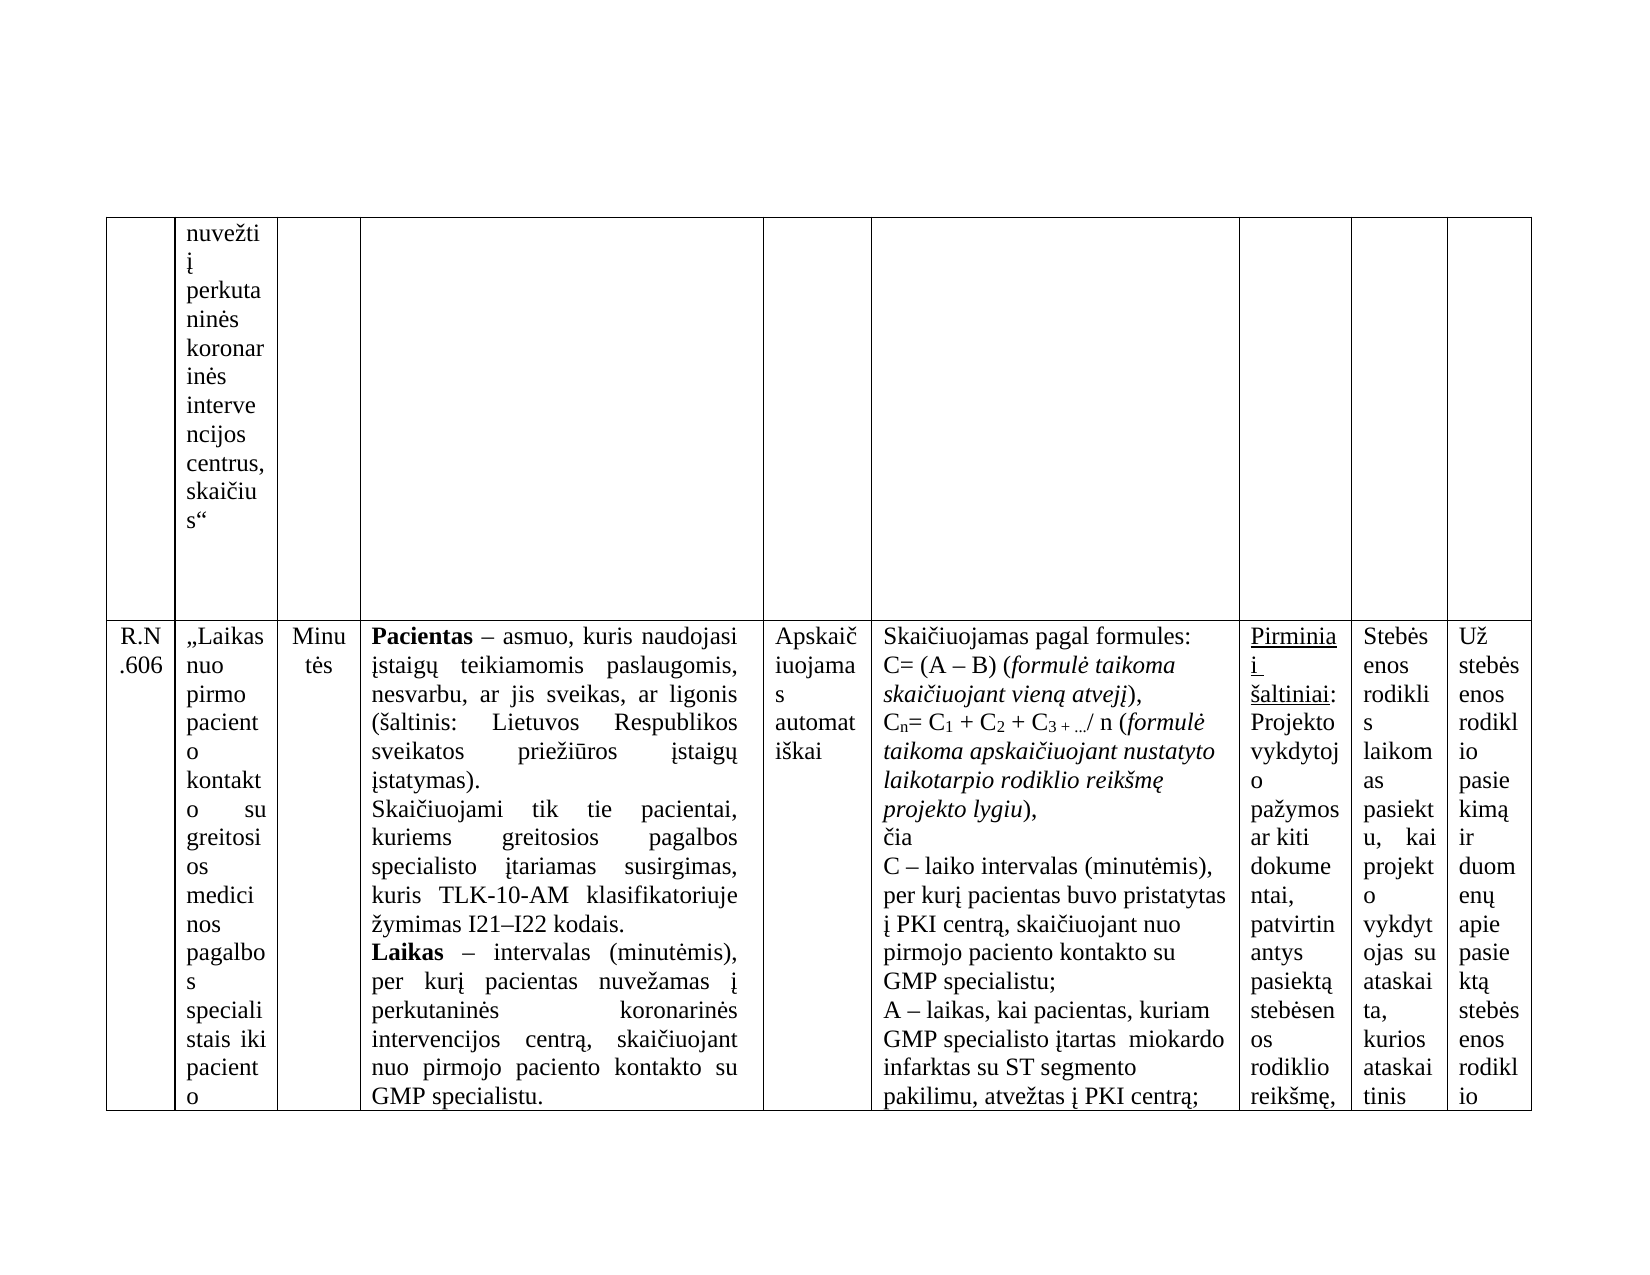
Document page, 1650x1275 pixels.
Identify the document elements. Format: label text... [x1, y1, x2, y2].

table_cell [1352, 218, 1447, 620]
table_cell nuvežti į perkutaninės koronarinės intervencijos centrus, skaičius“ [176, 218, 277, 620]
table_cell Apskaičiuojamas automatiškai [764, 621, 871, 1110]
table_cell [764, 218, 871, 620]
table_cell „Laikas nuo pirmo paciento kontakto su greitosios medicinos pagalbos specialistais iki paciento [176, 621, 277, 1110]
table_cell [1240, 218, 1351, 620]
table_cell Stebėsenos rodiklis laikomas pasiektu, kai projekto vykdytojas su ataskaita, kurios ataskaitinis [1352, 621, 1447, 1110]
table_cell [872, 218, 1239, 620]
table_cell [107, 218, 174, 620]
table_cell Minutės [278, 621, 360, 1110]
table_cell [1448, 218, 1531, 620]
table_cell Pacientas – asmuo, kuris naudojasi įstaigų teikiamomis paslaugomis, nesvarbu, ar jis sveikas, ar ligonis (šaltinis: Lietuvos Respublikos sveikatos priežiūros įstaigų įstatymas). Skaičiuojami tik tie pacientai, kuriems greitosios pagalbos specialisto įtariamas susirgimas, kuris TLK-10-AM klasifikatoriuje žymimas I21–I22 kodais. Laikas – intervalas (minutėmis), per kurį pacientas nuvežamas į perkutaninės koronarinės intervencijos centrą, skaičiuojant nuo pirmojo paciento kontakto su GMP specialistu. [361, 621, 763, 1110]
table_cell Už stebėsenos rodiklio pasiekimą ir duomenų apie pasiektą stebėsenos rodiklio [1448, 621, 1531, 1110]
table_cell [361, 218, 763, 620]
table_cell [278, 218, 360, 620]
table_cell Skaičiuojamas pagal formules: C= (A – B) (formulė taikoma skaičiuojant vieną atvejį), Cn= C1 + C2 + C3 + .../ n (formulė taikoma apskaičiuojant nustatyto laikotarpio rodiklio reikšmę projekto lygiu), čia C – laiko intervalas (minutėmis), per kurį pacientas buvo pristatytas į PKI centrą, skaičiuojant nuo pirmojo paciento kontakto su GMP specialistu; A – laikas, kai pacientas, kuriam GMP specialisto įtartas miokardo infarktas su ST segmento pakilimu, atvežtas į PKI centrą; [872, 621, 1239, 1110]
table_cell R.N.606 [107, 621, 174, 1110]
table_cell Pirminiai šaltiniai: Projekto vykdytojo pažymos ar kiti dokumentai, patvirtinantys pasiektą stebėsenos rodiklio reikšmę, [1240, 621, 1351, 1110]
